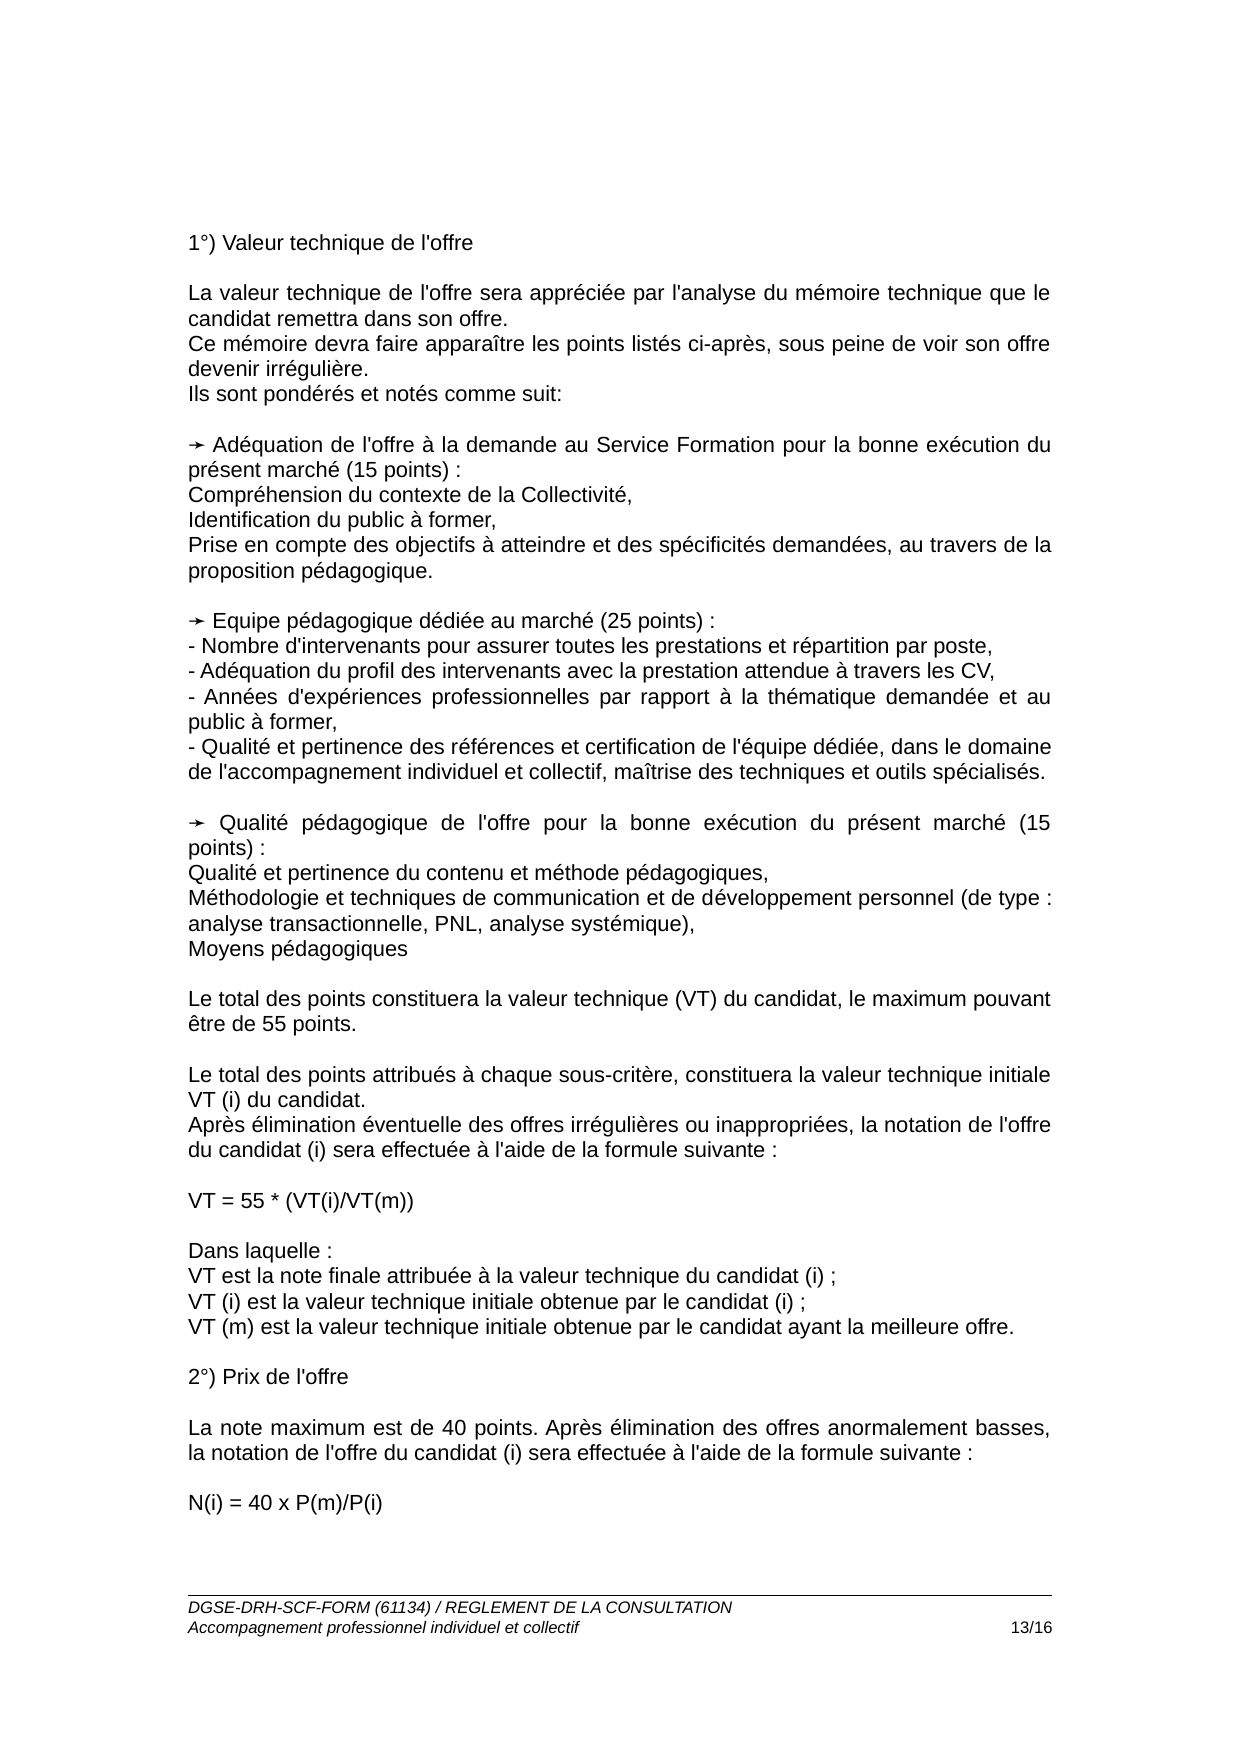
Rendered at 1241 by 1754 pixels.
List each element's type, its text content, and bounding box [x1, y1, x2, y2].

text Moyens pédagogiques [188, 936, 1052, 961]
text ➛ Adéquation de l'offre à la demande au Service Formation pour la bonne exécution du présent marché (15 points) : [188, 431, 1052, 482]
text Ce mémoire devra faire apparaître les points listés ci-après, sous peine de voir son offre devenir irrégulière. [188, 331, 1052, 381]
text Le total des points attribués à chaque sous-critère, constituera la valeur technique initiale VT (i) du candidat. [188, 1062, 1052, 1112]
text Après élimination éventuelle des offres irrégulières ou inappropriées, la notation de l'offre du candidat (i) sera effectuée à l'aide de la formule suivante : [188, 1112, 1052, 1162]
text 2°) Prix de l'offre [188, 1364, 1052, 1389]
text N(i) = 40 x P(m)/P(i) [188, 1490, 1052, 1515]
text Qualité et pertinence du contenu et méthode pédagogiques, [188, 860, 1052, 885]
text Prise en compte des objectifs à atteindre et des spécificités demandées, au travers de la proposition pédagogique. [188, 532, 1052, 583]
text VT (m) est la valeur technique initiale obtenue par le candidat ayant la meilleure offre. [188, 1314, 1052, 1339]
text Dans laquelle : [188, 1238, 1052, 1263]
text Méthodologie et techniques de communication et de développement personnel (de type : analyse transactionnelle, PNL, analyse systémique), [188, 885, 1052, 936]
text - Années d'expériences professionnelles par rapport à la thématique demandée et au public à former, [188, 683, 1052, 734]
text VT = 55 * (VT(i)/VT(m)) [188, 1188, 1052, 1213]
text Ils sont pondérés et notés comme suit: [188, 381, 1052, 406]
text Identification du public à former, [188, 507, 1052, 532]
text VT est la note finale attribuée à la valeur technique du candidat (i) ; [188, 1263, 1052, 1288]
text Compréhension du contexte de la Collectivité, [188, 482, 1052, 507]
text - Nombre d'intervenants pour assurer toutes les prestations et répartition par poste, [188, 633, 1052, 658]
text La valeur technique de l'offre sera appréciée par l'analyse du mémoire technique que le candidat remettra dans son offre. [188, 280, 1052, 331]
text VT (i) est la valeur technique initiale obtenue par le candidat (i) ; [188, 1288, 1052, 1314]
text ➛ Qualité pédagogique de l'offre pour la bonne exécution du présent marché (15 points) : [188, 809, 1052, 860]
text ➛ Equipe pédagogique dédiée au marché (25 points) : [188, 608, 1052, 633]
text - Adéquation du profil des intervenants avec la prestation attendue à travers les CV, [188, 658, 1052, 683]
text 1°) Valeur technique de l'offre [188, 230, 1052, 255]
text La note maximum est de 40 points. Après élimination des offres anormalement basses, la notation de l'offre du candidat (i) sera effectuée à l'aide de la formule suivante : [188, 1414, 1052, 1465]
text - Qualité et pertinence des références et certification de l'équipe dédiée, dans le domaine de l'accompagnement individuel et collectif, maîtrise des techniques et outils spécialisés. [188, 734, 1052, 784]
text Le total des points constituera la valeur technique (VT) du candidat, le maximum pouvant être de 55 points. [188, 986, 1052, 1036]
